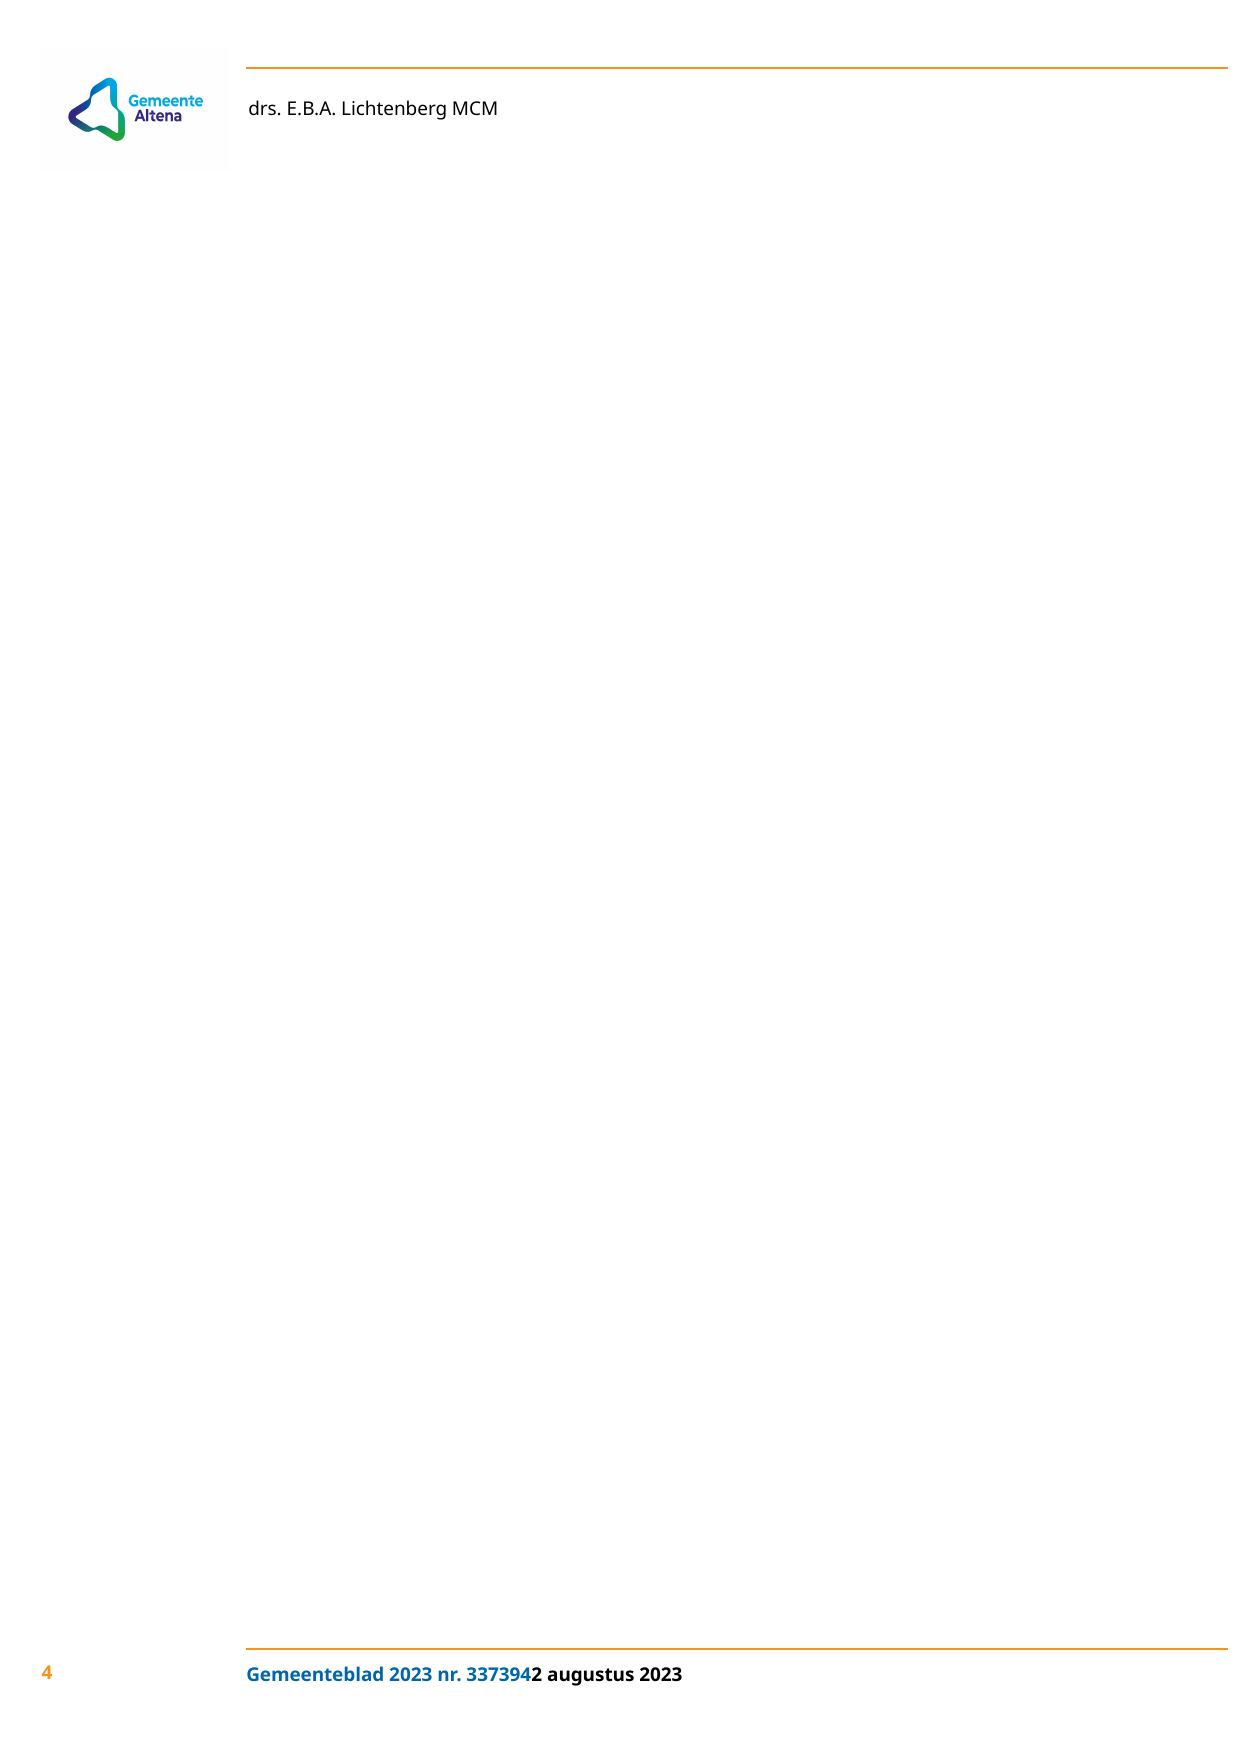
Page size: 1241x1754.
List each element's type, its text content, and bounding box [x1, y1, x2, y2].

picture [41, 47, 231, 172]
text drs. E.B.A. Lichtenberg MCM [248, 95, 1152, 121]
